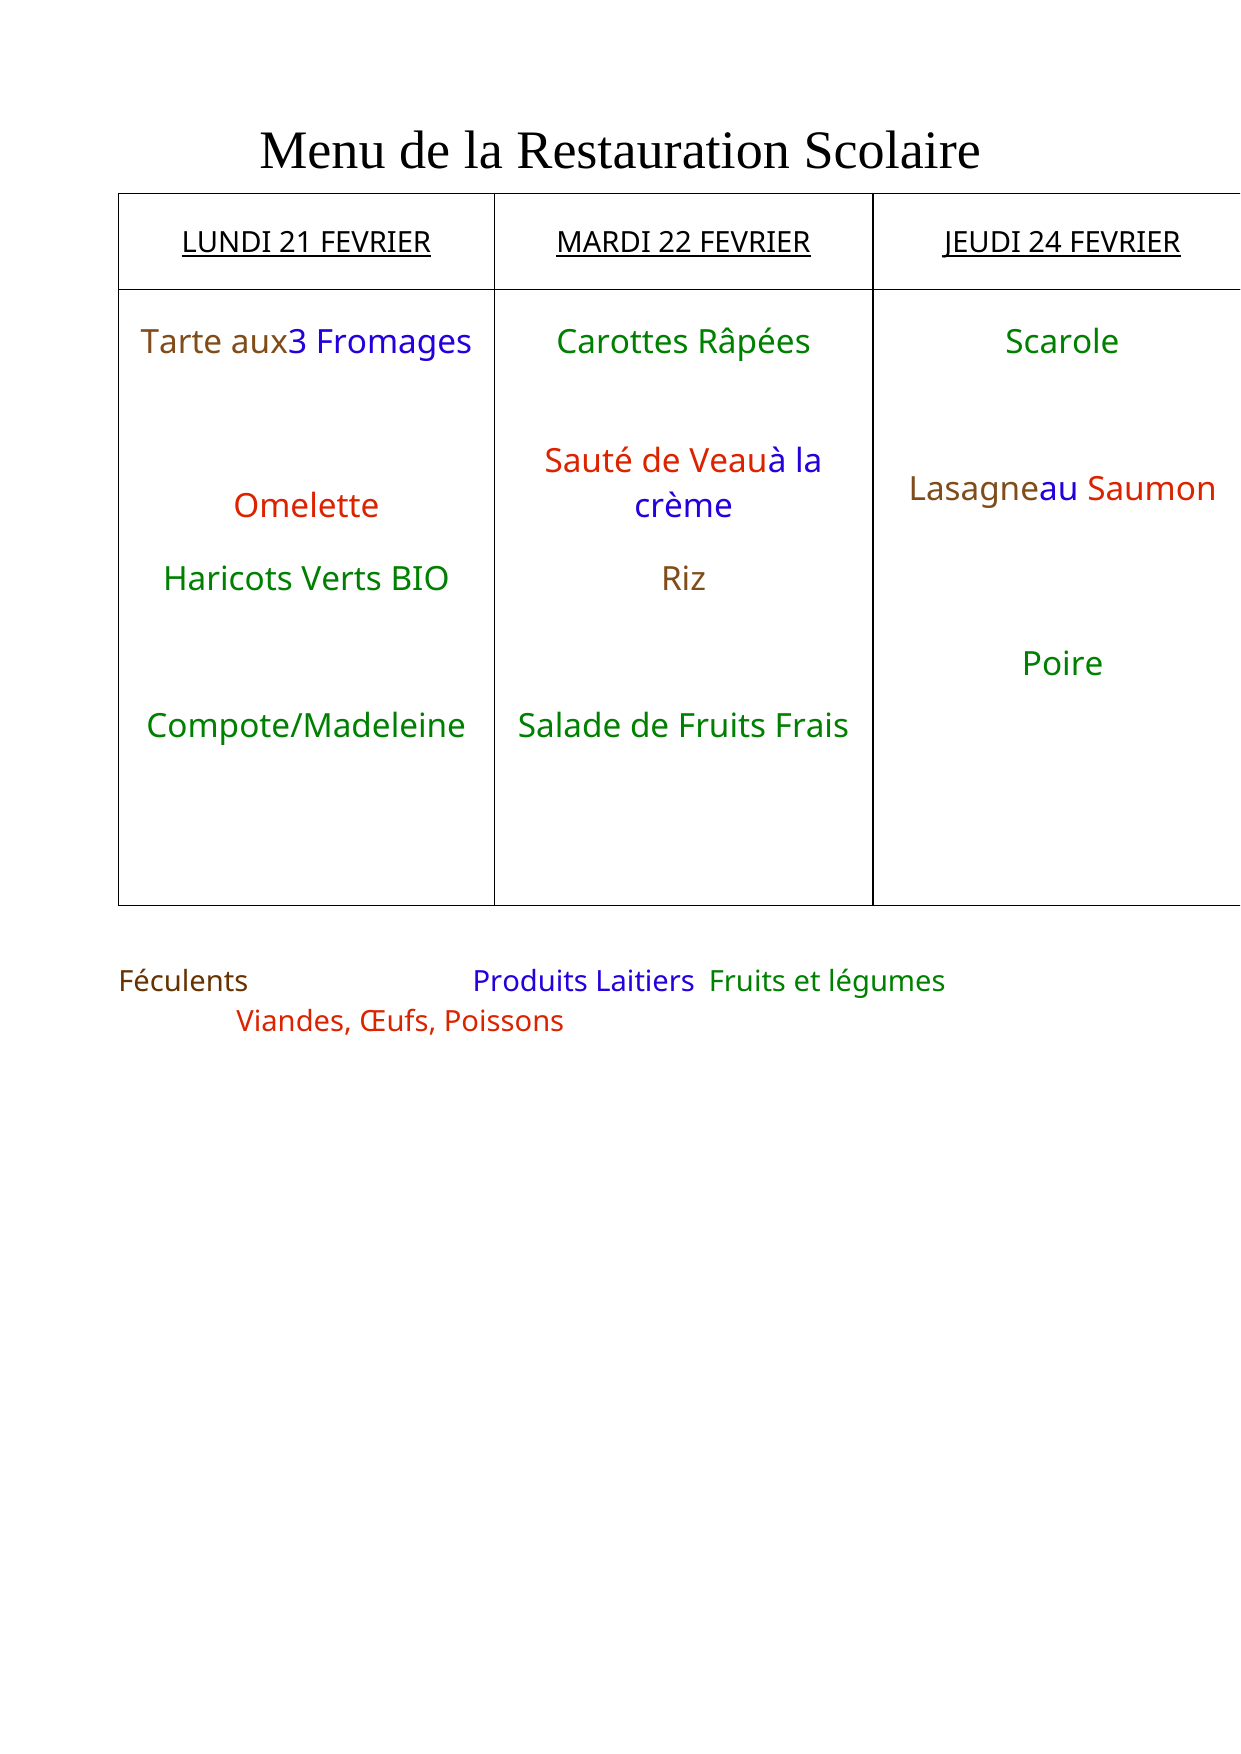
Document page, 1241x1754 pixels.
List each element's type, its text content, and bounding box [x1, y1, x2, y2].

table_cell Tarte aux3 Fromages  Omelette Haricots Verts BIO  Compote/Madeleine [119, 290, 494, 905]
text Menu de la Restauration Scolaire [118, 118, 1122, 180]
table_header JEUDI 24 FEVRIER [874, 194, 1240, 289]
table_header MARDI 22 FEVRIER [495, 194, 872, 289]
table_cell Scarole  Lasagneau Saumon  Poire [874, 290, 1240, 905]
table_header LUNDI 21 FEVRIER [119, 194, 494, 289]
text Féculents Produits Laitiers Fruits et légumes Viandes, Œufs, Poissons [118, 961, 1122, 1040]
table_cell Carottes Râpées  Sauté de Veauà la crème Riz  Salade de Fruits Frais [495, 290, 872, 905]
